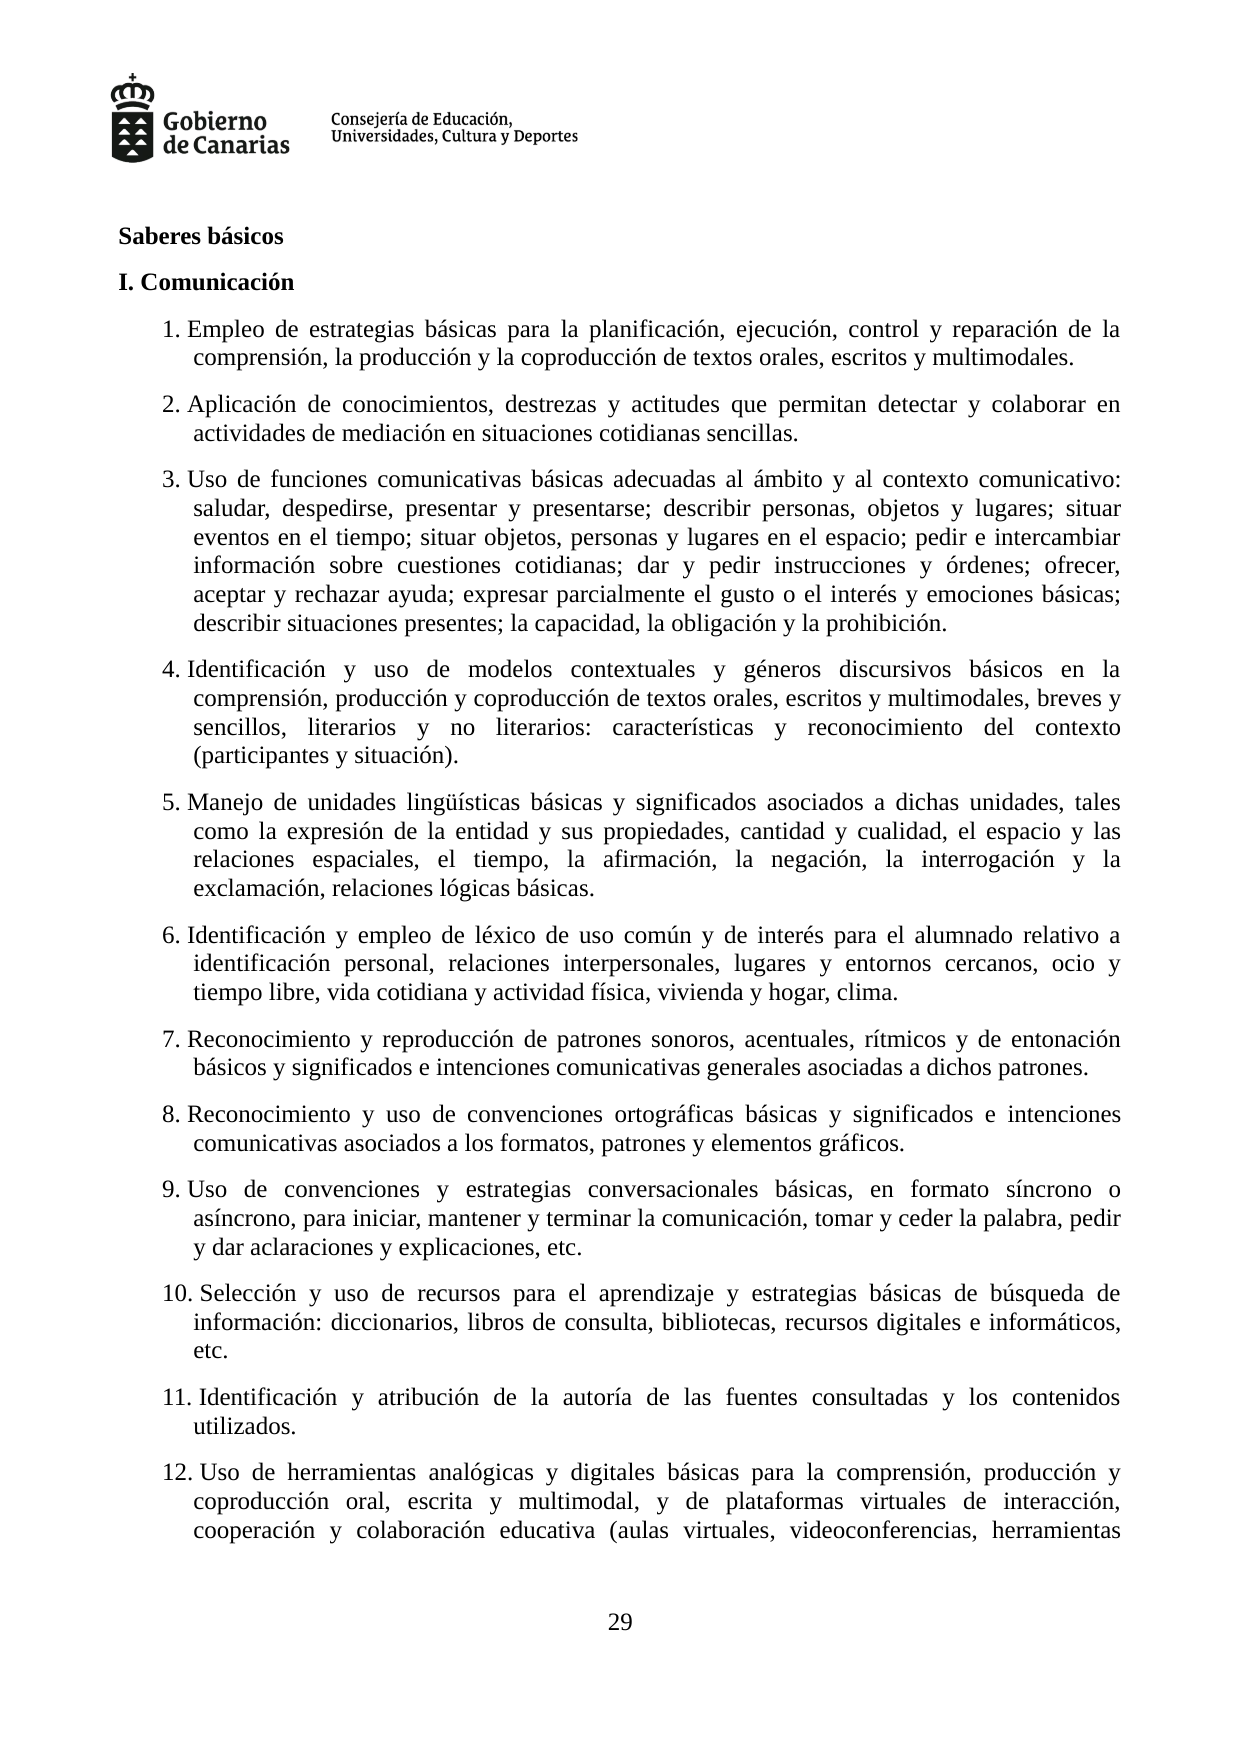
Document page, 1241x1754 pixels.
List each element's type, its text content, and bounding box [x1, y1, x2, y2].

list Manejo de unidades lingüísticas básicas y significados asociados a dichas unidades, tales como la expresión de la entidad y sus propiedades, cantidad y cualidad, el espacio y las relaciones espaciales, el tiempo, la afirmación, la negación, la interrogación y la exclamación, relaciones lógicas básicas. [156, 787, 1122, 902]
subtitle Saberes básicos [118, 221, 1122, 249]
picture [110, 73, 578, 163]
list Reconocimiento y uso de convenciones ortográficas básicas y significados e intenciones comunicativas asociados a los formatos, patrones y elementos gráficos. [156, 1099, 1122, 1156]
list Uso de funciones comunicativas básicas adecuadas al ámbito y al contexto comunicativo: saludar, despedirse, presentar y presentarse; describir personas, objetos y lugares; situar eventos en el tiempo; situar objetos, personas y lugares en el espacio; pedir e intercambiar información sobre cuestiones cotidianas; dar y pedir instrucciones y órdenes; ofrecer, aceptar y rechazar ayuda; expresar parcialmente el gusto o el interés y emociones básicas; describir situaciones presentes; la capacidad, la obligación y la prohibición. [156, 464, 1122, 637]
list Identificación y empleo de léxico de uso común y de interés para el alumnado relativo a identificación personal, relaciones interpersonales, lugares y entornos cercanos, ocio y tiempo libre, vida cotidiana y actividad física, vivienda y hogar, clima. [156, 920, 1122, 1006]
text I. Comunicación [118, 267, 1122, 296]
list Selección y uso de recursos para el aprendizaje y estrategias básicas de búsqueda de información: diccionarios, libros de consulta, bibliotecas, recursos digitales e informáticos, etc. [156, 1278, 1122, 1364]
list Uso de convenciones y estrategias conversacionales básicas, en formato síncrono o asíncrono, para iniciar, mantener y terminar la comunicación, tomar y ceder la palabra, pedir y dar aclaraciones y explicaciones, etc. [156, 1174, 1122, 1260]
list Reconocimiento y reproducción de patrones sonoros, acentuales, rítmicos y de entonación básicos y significados e intenciones comunicativas generales asociadas a dichos patrones. [156, 1024, 1122, 1081]
list Identificación y uso de modelos contextuales y géneros discursivos básicos en la comprensión, producción y coproducción de textos orales, escritos y multimodales, breves y sencillos, literarios y no literarios: características y reconocimiento del contexto (participantes y situación). [156, 654, 1122, 769]
list Identificación y atribución de la autoría de las fuentes consultadas y los contenidos utilizados. [156, 1382, 1122, 1439]
list Aplicación de conocimientos, destrezas y actitudes que permitan detectar y colaborar en actividades de mediación en situaciones cotidianas sencillas. [156, 389, 1122, 446]
list Uso de herramientas analógicas y digitales básicas para la comprensión, producción y coproducción oral, escrita y multimodal, y de plataformas virtuales de interacción, cooperación y colaboración educativa (aulas virtuales, videoconferencias, herramientas [156, 1457, 1122, 1543]
list Empleo de estrategias básicas para la planificación, ejecución, control y reparación de la comprensión, la producción y la coproducción de textos orales, escritos y multimodales. [156, 314, 1122, 371]
